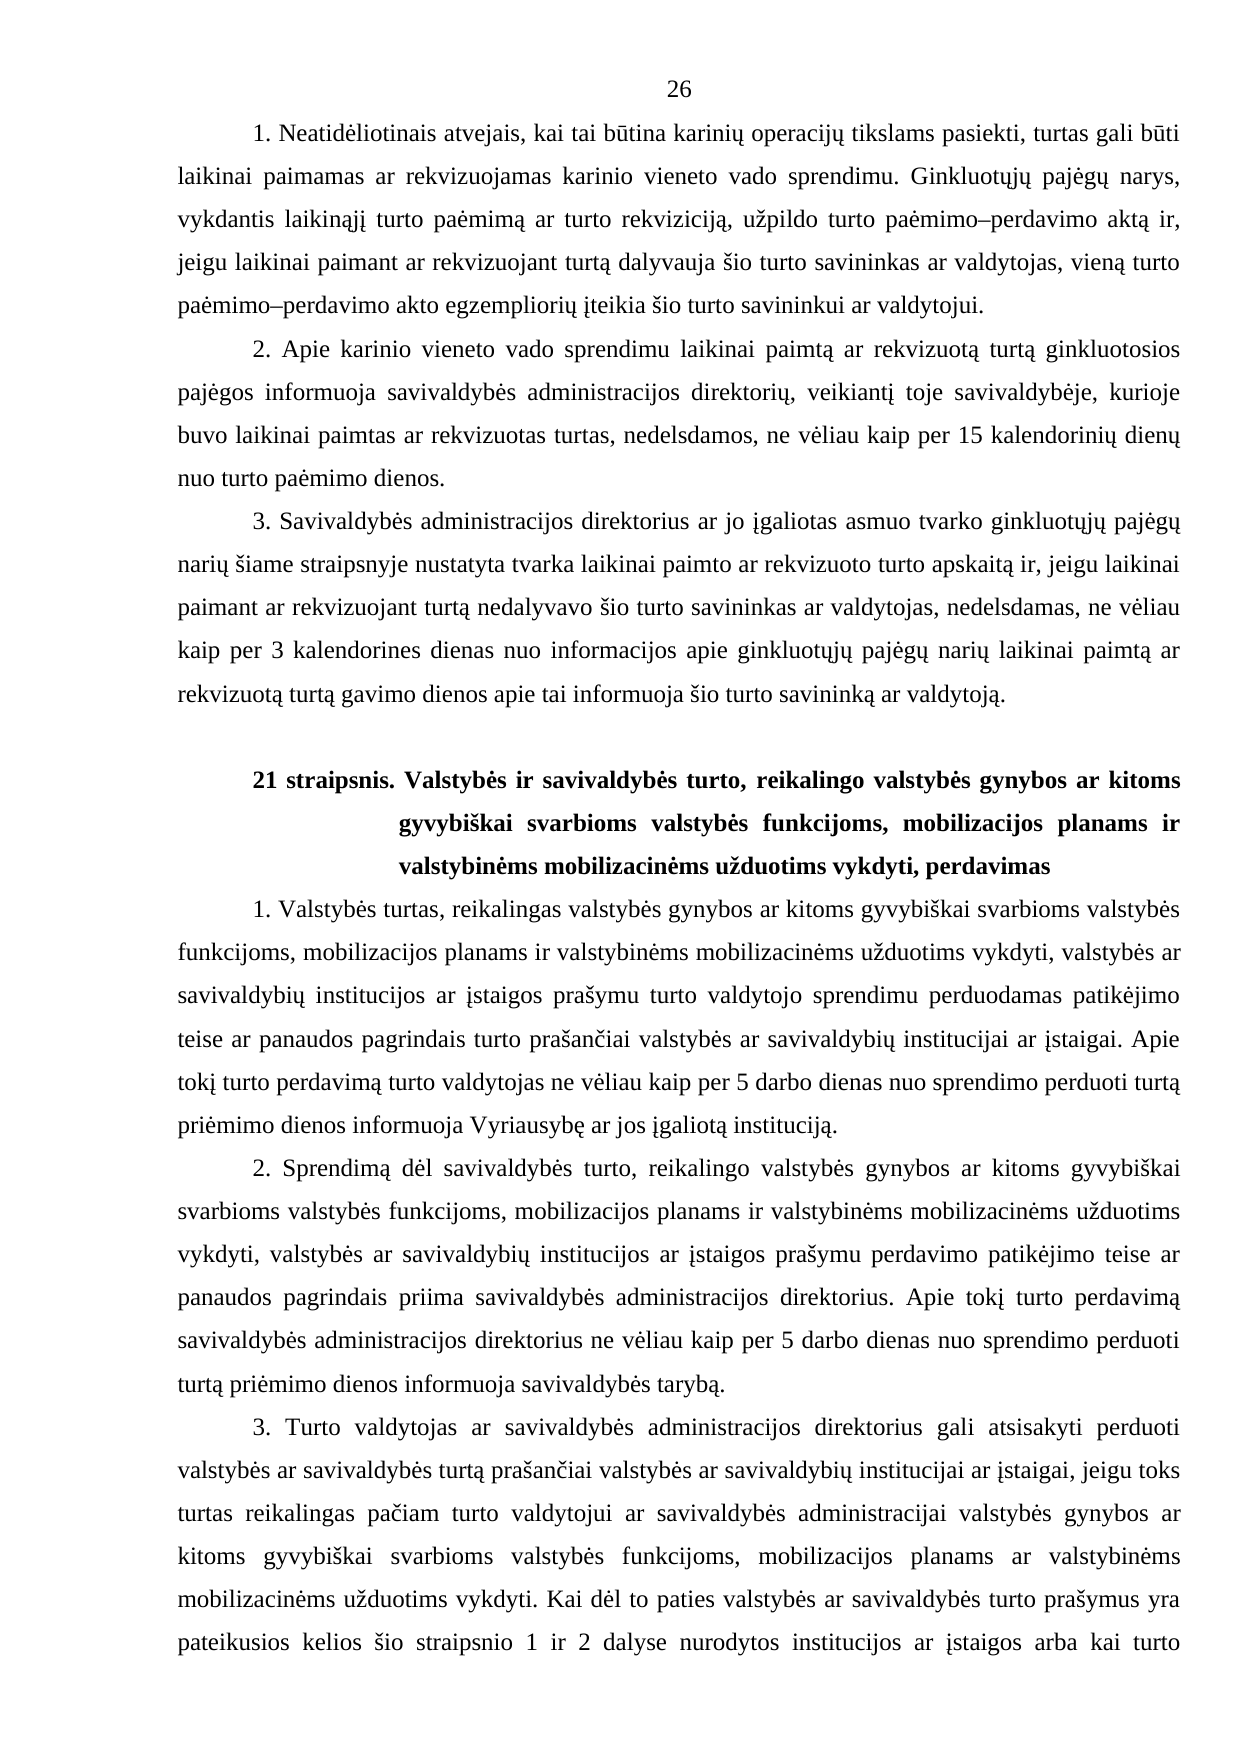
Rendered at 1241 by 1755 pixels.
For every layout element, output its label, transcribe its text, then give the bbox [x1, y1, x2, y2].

text 2. Sprendimą dėl savivaldybės turto, reikalingo valstybės gynybos ar kitoms gyvybiškai svarbioms valstybės funkcijoms, mobilizacijos planams ir valstybinėms mobilizacinėms užduotims vykdyti, valstybės ar savivaldybių institucijos ar įstaigos prašymu perdavimo patikėjimo teise ar panaudos pagrindais priima savivaldybės administracijos direktorius. Apie tokį turto perdavimą savivaldybės administracijos direktorius ne vėliau kaip per 5 darbo dienas nuo sprendimo perduoti turtą priėmimo dienos informuoja savivaldybės tarybą. [177, 1153, 1181, 1397]
text 1. Valstybės turtas, reikalingas valstybės gynybos ar kitoms gyvybiškai svarbioms valstybės funkcijoms, mobilizacijos planams ir valstybinėms mobilizacinėms užduotims vykdyti, valstybės ar savivaldybių institucijos ar įstaigos prašymu turto valdytojo sprendimu perduodamas patikėjimo teise ar panaudos pagrindais turto prašančiai valstybės ar savivaldybių institucijai ar įstaigai. Apie tokį turto perdavimą turto valdytojas ne vėliau kaip per 5 darbo dienas nuo sprendimo perduoti turtą priėmimo dienos informuoja Vyriausybę ar jos įgaliotą instituciją. [177, 894, 1181, 1139]
text 3. Turto valdytojas ar savivaldybės administracijos direktorius gali atsisakyti perduoti valstybės ar savivaldybės turtą prašančiai valstybės ar savivaldybių institucijai ar įstaigai, jeigu toks turtas reikalingas pačiam turto valdytojui ar savivaldybės administracijai valstybės gynybos ar kitoms gyvybiškai svarbioms valstybės funkcijoms, mobilizacijos planams ar valstybinėms mobilizacinėms užduotims vykdyti. Kai dėl to paties valstybės ar savivaldybės turto prašymus yra pateikusios kelios šio straipsnio 1 ir 2 dalyse nurodytos institucijos ar įstaigos arba kai turto [177, 1412, 1181, 1656]
text 21 straipsnis. Valstybės ir savivaldybės turto, reikalingo valstybės gynybos ar kitoms gyvybiškai svarbioms valstybės funkcijoms, mobilizacijos planams ir valstybinėms mobilizacinėms užduotims vykdyti, perdavimas [252, 765, 1181, 880]
text 3. Savivaldybės administracijos direktorius ar jo įgaliotas asmuo tvarko ginkluotųjų pajėgų narių šiame straipsnyje nustatyta tvarka laikinai paimto ar rekvizuoto turto apskaitą ir, jeigu laikinai paimant ar rekvizuojant turtą nedalyvavo šio turto savininkas ar valdytojas, nedelsdamas, ne vėliau kaip per 3 kalendorines dienas nuo informacijos apie ginkluotųjų pajėgų narių laikinai paimtą ar rekvizuotą turtą gavimo dienos apie tai informuoja šio turto savininką ar valdytoją. [177, 506, 1181, 707]
text 2. Apie karinio vieneto vado sprendimu laikinai paimtą ar rekvizuotą turtą ginkluotosios pajėgos informuoja savivaldybės administracijos direktorių, veikiantį toje savivaldybėje, kurioje buvo laikinai paimtas ar rekvizuotas turtas, nedelsdamos, ne vėliau kaip per 15 kalendorinių dienų nuo turto paėmimo dienos. [177, 334, 1181, 492]
text 1. Neatidėliotinais atvejais, kai tai būtina karinių operacijų tikslams pasiekti, turtas gali būti laikinai paimamas ar rekvizuojamas karinio vieneto vado sprendimu. Ginkluotųjų pajėgų narys, vykdantis laikinąjį turto paėmimą ar turto rekviziciją, užpildo turto paėmimo–perdavimo aktą ir, jeigu laikinai paimant ar rekvizuojant turtą dalyvauja šio turto savininkas ar valdytojas, vieną turto paėmimo–perdavimo akto egzempliorių įteikia šio turto savininkui ar valdytojui. [177, 118, 1181, 319]
